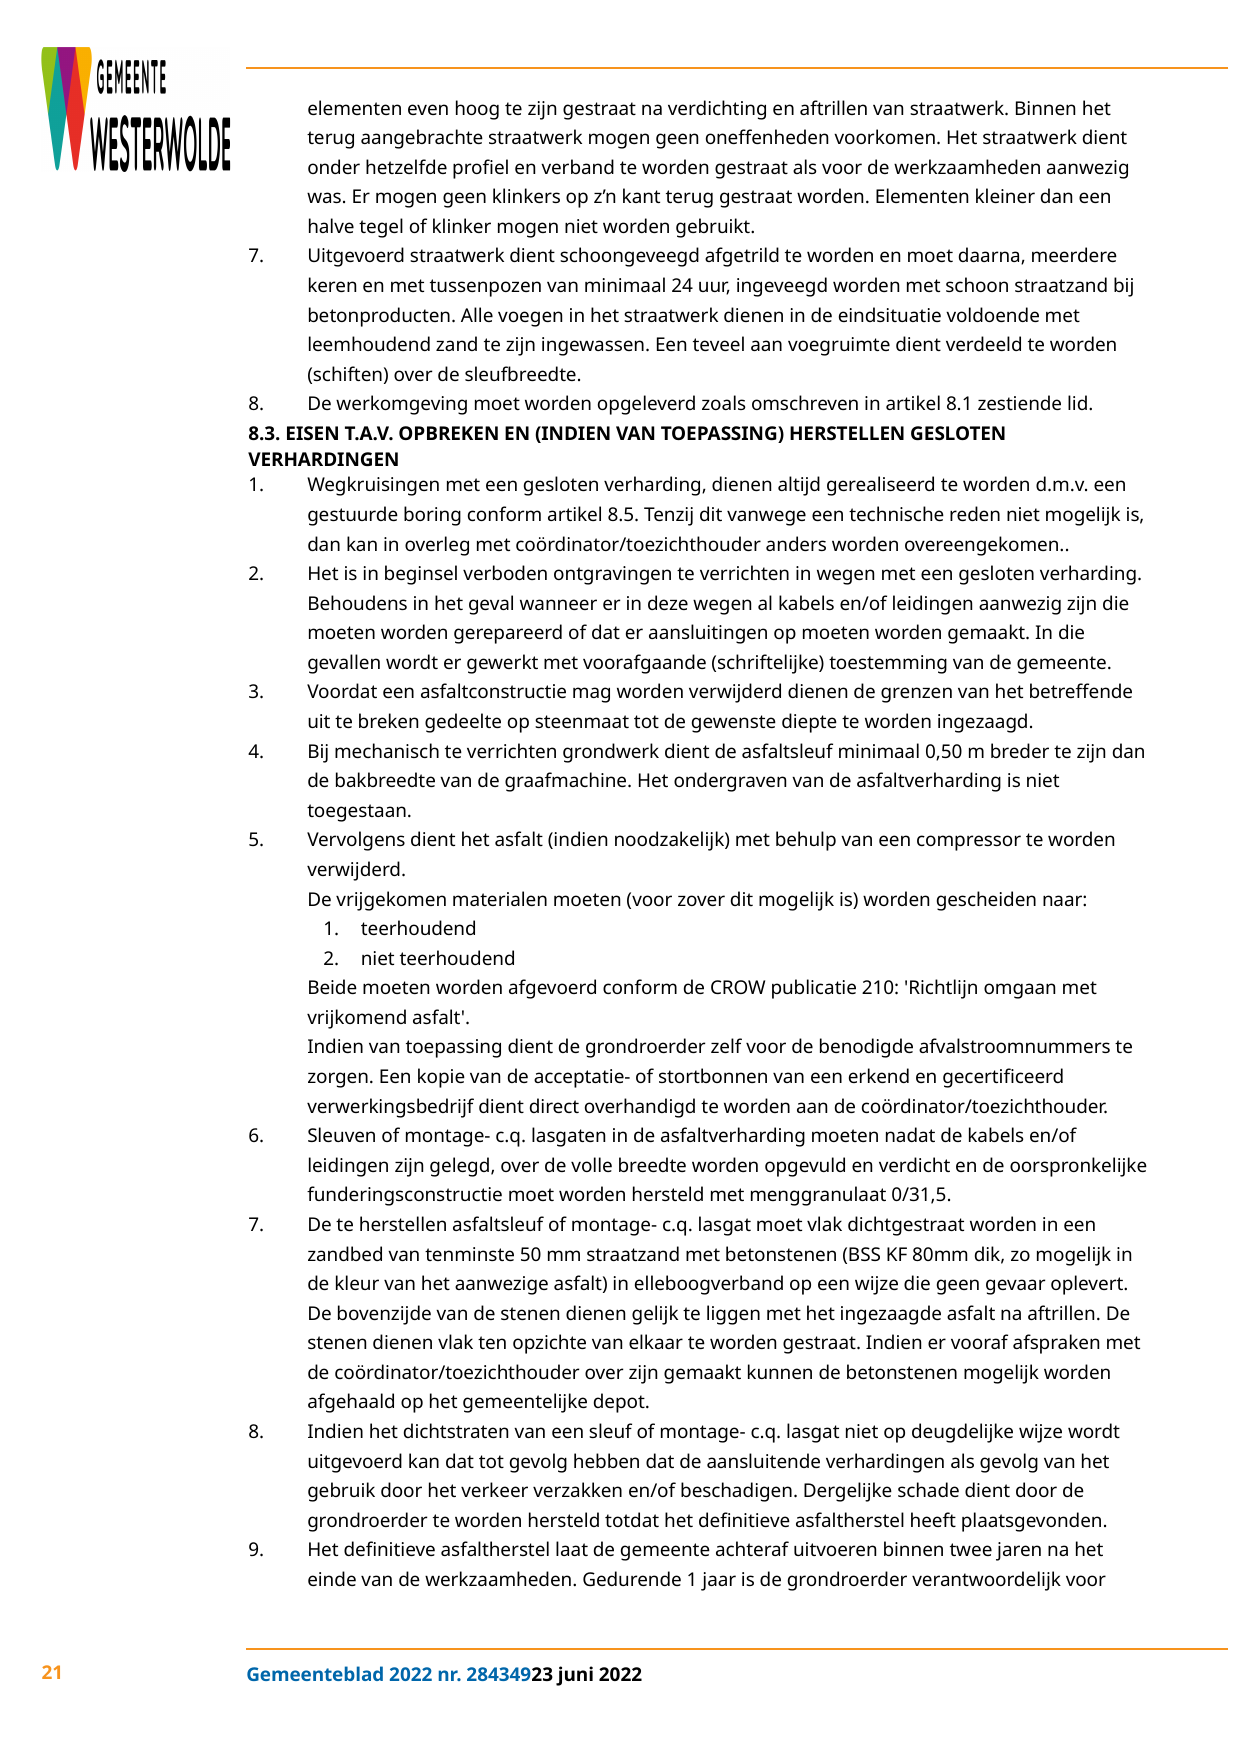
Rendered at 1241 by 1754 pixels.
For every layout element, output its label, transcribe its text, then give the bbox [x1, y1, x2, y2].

list Uitgevoerd straatwerk dient schoongeveegd afgetrild te worden en moet daarna, meerdere keren en met tussenpozen van minimaal 24 uur, ingeveegd worden met schoon straatzand bij betonproducten. Alle voegen in het straatwerk dienen in de eindsituatie voldoende met leemhoudend zand te zijn ingewassen. Een teveel aan voegruimte dient verdeeld te worden (schiften) over de sleufbreedte. [248, 243, 1152, 387]
list Voordat een asfaltconstructie mag worden verwijderd dienen de grenzen van het betreffende uit te breken gedeelte op steenmaat tot de gewenste diepte te worden ingezaagd. [248, 679, 1152, 734]
picture [41, 47, 231, 172]
list Het definitieve asfaltherstel laat de gemeente achteraf uitvoeren binnen twee jaren na het einde van de werkzaamheden. Gedurende 1 jaar is de grondroerder verantwoordelijk voor [248, 1537, 1152, 1592]
list Het is in beginsel verboden ontgravingen te verrichten in wegen met een gesloten verharding. Behoudens in het geval wanneer er in deze wegen al kabels en/of leidingen aanwezig zijn die moeten worden gerepareerd of dat er aansluitingen op moeten worden gemaakt. In die gevallen wordt er gewerkt met voorafgaande (schriftelijke) toestemming van de gemeente. [248, 560, 1152, 675]
list elementen even hoog te zijn gestraat na verdichting en aftrillen van straatwerk. Binnen het terug aangebrachte straatwerk mogen geen oneffenheden voorkomen. Het straatwerk dient onder hetzelfde profiel en verband te worden gestraat als voor de werkzaamheden aanwezig was. Er mogen geen klinkers op z’n kant terug gestraat worden. Elementen kleiner dan een halve tegel of klinker mogen niet worden gebruikt. [248, 95, 1152, 239]
list Wegkruisingen met een gesloten verharding, dienen altijd gerealiseerd te worden d.m.v. een gestuurde boring conform artikel 8.5. Tenzij dit vanwege een technische reden niet mogelijk is, dan kan in overleg met coördinator/toezichthouder anders worden overeengekomen.. [248, 472, 1152, 557]
list Vervolgens dient het asfalt (indien noodzakelijk) met behulp van een compressor te worden verwijderd. [248, 827, 1152, 882]
list teerhoudend [323, 915, 1152, 941]
list Bij mechanisch te verrichten grondwerk dient de asfaltsleuf minimaal 0,50 m breder te zijn dan de bakbreedte van de graafmachine. Het ondergraven van de asfaltverharding is niet toegestaan. [248, 738, 1152, 823]
list Indien het dichtstraten van een sleuf of montage- c.q. lasgat niet op deugdelijke wijze wordt uitgevoerd kan dat tot gevolg hebben dat de aansluitende verhardingen als gevolg van het gebruik door het verkeer verzakken en/of beschadigen. Dergelijke schade dient door de grondroerder te worden hersteld totdat het definitieve asfaltherstel heeft plaatsgevonden. [248, 1418, 1152, 1533]
list Beide moeten worden afgevoerd conform de CROW publicatie 210: 'Richtlijn omgaan met vrijkomend asfalt'. [248, 974, 1152, 1030]
list Sleuven of montage- c.q. lasgaten in de asfaltverharding moeten nadat de kabels en/of leidingen zijn gelegd, over de volle breedte worden opgevuld en verdicht en de oorspronkelijke funderingsconstructie moet worden hersteld met menggranulaat 0/31,5. [248, 1122, 1152, 1207]
list Indien van toepassing dient de grondroerder zelf voor de benodigde afvalstroomnummers te zorgen. Een kopie van de acceptatie- of stortbonnen van een erkend en gecertificeerd verwerkingsbedrijf dient direct overhandigd te worden aan de coördinator/toezichthouder. [248, 1034, 1152, 1119]
list De vrijgekomen materialen moeten (voor zover dit mogelijk is) worden gescheiden naar: [248, 886, 1152, 912]
list De werkomgeving moet worden opgeleverd zoals omschreven in artikel 8.1 zestiende lid. [248, 391, 1152, 416]
text 8.3. EISEN T.A.V. OPBREKEN EN (INDIEN VAN TOEPASSING) HERSTELLEN GESLOTEN VERHARDINGEN [248, 420, 1152, 472]
list De te herstellen asfaltsleuf of montage- c.q. lasgat moet vlak dichtgestraat worden in een zandbed van tenminste 50 mm straatzand met betonstenen (BSS KF 80mm dik, zo mogelijk in de kleur van het aanwezige asfalt) in elleboogverband op een wijze die geen gevaar oplevert. De bovenzijde van de stenen dienen gelijk te liggen met het ingezaagde asfalt na aftrillen. De stenen dienen vlak ten opzichte van elkaar te worden gestraat. Indien er vooraf afspraken met de coördinator/toezichthouder over zijn gemaakt kunnen de betonstenen mogelijk worden afgehaald op het gemeentelijke depot. [248, 1211, 1152, 1414]
list niet teerhoudend [323, 945, 1152, 971]
